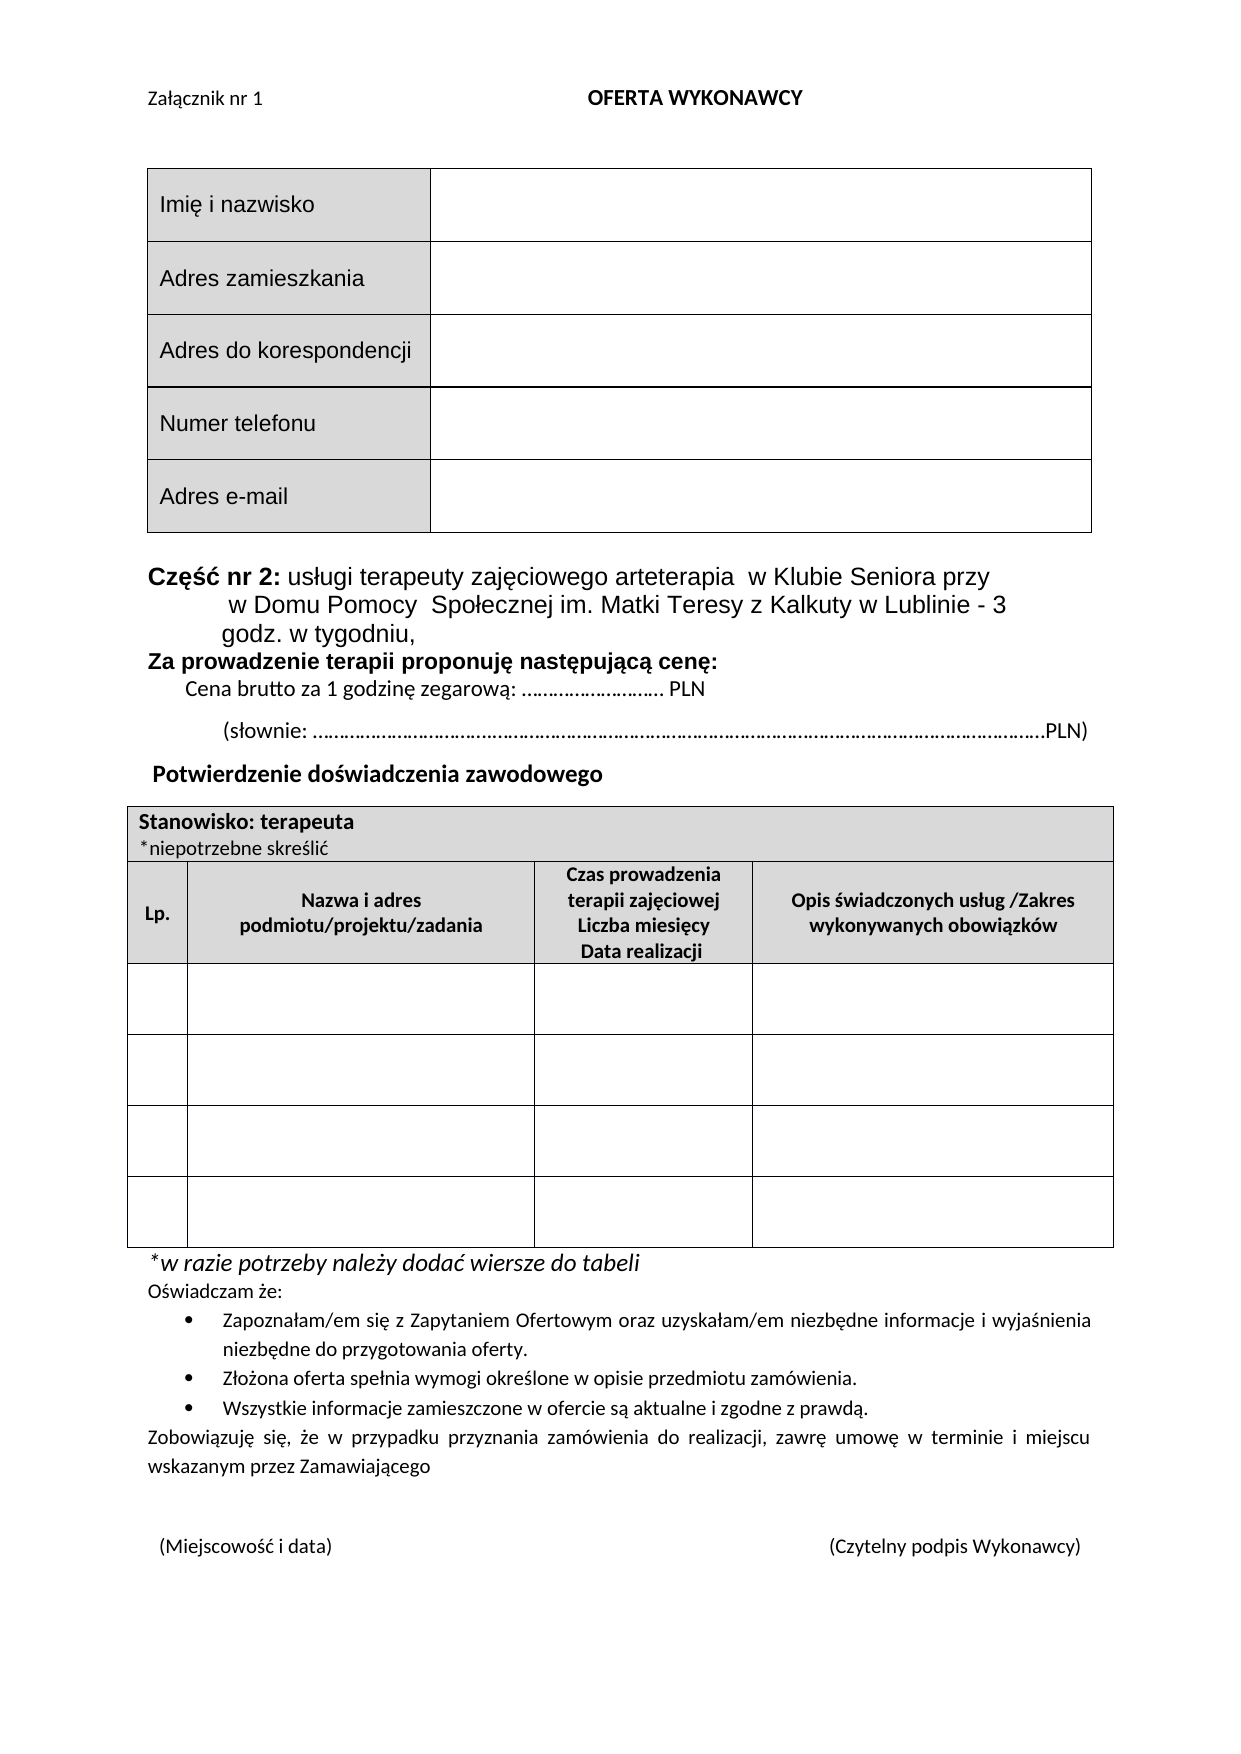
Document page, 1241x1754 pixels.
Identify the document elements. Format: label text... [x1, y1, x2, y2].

table_cell [431, 388, 1091, 459]
table_cell [188, 1177, 534, 1247]
list Złożona oferta spełnia wymogi określone w opisie przedmiotu zamówienia. [185, 1366, 1093, 1391]
table_cell Adres do korespondencji [148, 315, 430, 386]
table_cell Opis świadczonych usług /Zakres wykonywanych obowiązków [753, 862, 1113, 963]
text *w razie potrzeby należy dodać wiersze do tabeli [148, 1248, 1093, 1278]
table_cell Numer telefonu [148, 388, 430, 459]
table_cell [431, 242, 1091, 314]
table_cell [188, 964, 534, 1034]
table_header [431, 169, 1091, 241]
table_cell Adres e-mail [148, 460, 430, 532]
text Cena brutto za 1 godzinę zegarową: ……………………… PLN [185, 674, 1093, 702]
text Część nr 2: usługi terapeuty zajęciowego arteterapia w Klubie Seniora przy [148, 562, 1093, 590]
table_cell [188, 1035, 534, 1105]
table_cell [431, 315, 1091, 386]
table_cell [535, 1035, 752, 1105]
table_header (Czytelny podpis Wykonawcy) [620, 1482, 1093, 1558]
table_cell [535, 964, 752, 1034]
text Za prowadzenie terapii proponuję następującą cenę: [148, 648, 1093, 674]
text Załącznik nr 1 OFERTA WYKONAWCY [148, 83, 1093, 139]
table_cell [753, 1177, 1113, 1247]
table_header (Miejscowość i data) [148, 1482, 620, 1558]
table_cell [431, 460, 1091, 532]
table_cell [535, 1106, 752, 1176]
list Zapoznałam/em się z Zapytaniem Ofertowym oraz uzyskałam/em niezbędne informacje i wyjaśnienia niezbędne do przygotowania oferty. [185, 1307, 1093, 1362]
table_cell [128, 1177, 187, 1247]
text w Domu Pomocy Społecznej im. Matki Teresy z Kalkuty w Lublinie - 3 godz. w tygodniu, [148, 590, 1093, 648]
table_cell Lp. [128, 862, 187, 963]
table_cell Adres zamieszkania [148, 242, 430, 314]
list Wszystkie informacje zamieszczone w ofercie są aktualne i zgodne z prawdą. [185, 1395, 1093, 1420]
table_cell Nazwa i adres podmiotu/projektu/zadania [188, 862, 534, 963]
table_header Stanowisko: terapeuta *niepotrzebne skreślić [128, 807, 1113, 861]
table_header Imię i nazwisko [148, 169, 430, 241]
text Zobowiązuję się, że w przypadku przyznania zamówienia do realizacji, zawrę umowę w terminie i miejscu wskazanym przez Zamawiającego [148, 1424, 1093, 1478]
table_cell [753, 1035, 1113, 1105]
table_cell [128, 1035, 187, 1105]
table_cell [753, 1106, 1113, 1176]
table_cell Czas prowadzenia terapii zajęciowej Liczba miesięcy Data realizacji [535, 862, 752, 963]
table_cell [753, 964, 1113, 1034]
table_cell [535, 1177, 752, 1247]
table_cell [128, 1106, 187, 1176]
table_cell [188, 1106, 534, 1176]
text Oświadczam że: [148, 1278, 1093, 1303]
table_cell [128, 964, 187, 1034]
list (słownie: …………………………….……………………………………………………………………………………………PLN) [223, 716, 1093, 744]
list Potwierdzenie doświadczenia zawodowego [152, 758, 1093, 789]
